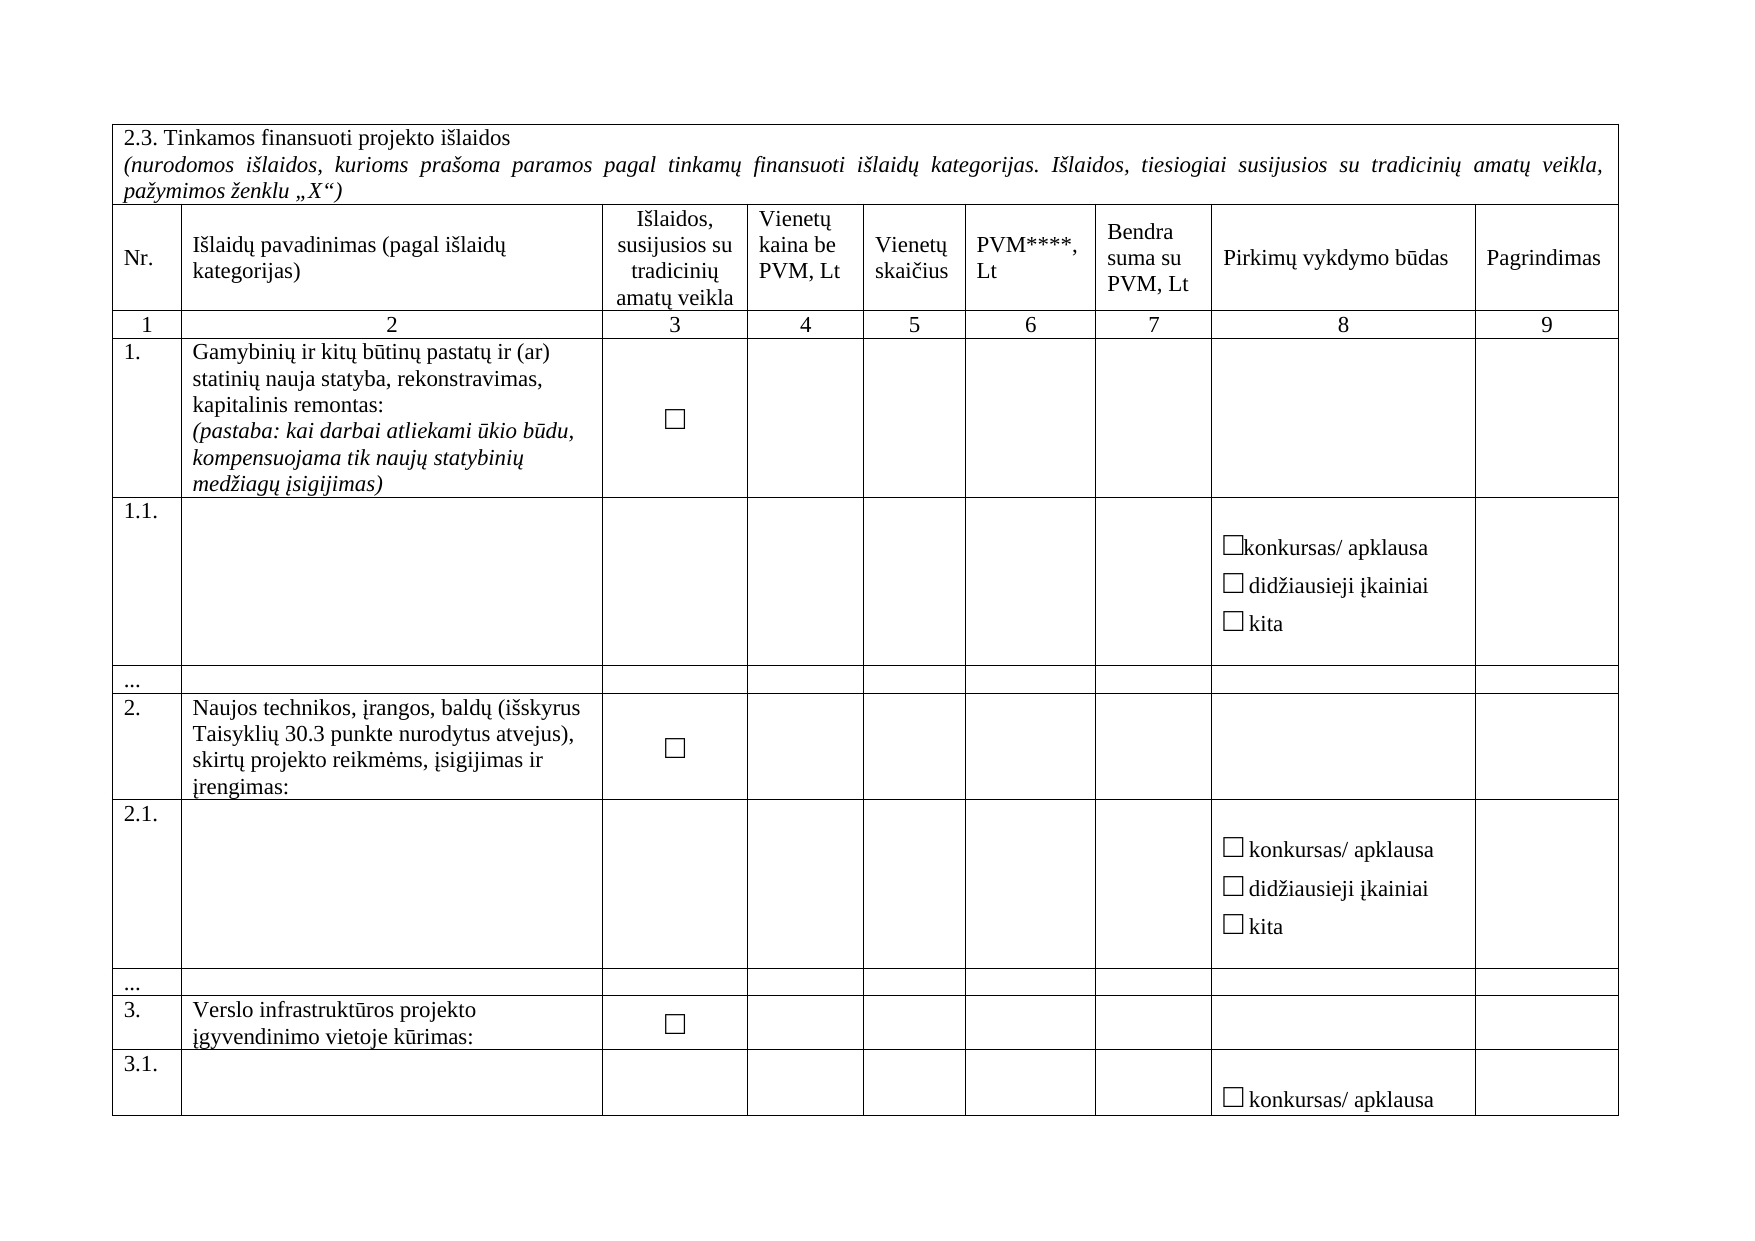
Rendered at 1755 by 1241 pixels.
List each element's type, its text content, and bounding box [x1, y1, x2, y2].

table_cell [1096, 800, 1211, 968]
table_cell [1096, 339, 1211, 497]
table_cell ... [113, 666, 181, 693]
table_cell [603, 666, 747, 693]
table_cell [1212, 339, 1475, 497]
table_cell [864, 800, 965, 968]
table_cell 3.1. [113, 1050, 181, 1115]
table_cell [603, 1050, 747, 1115]
table_cell [966, 800, 1095, 968]
table_cell [864, 666, 965, 693]
table_cell [1476, 666, 1618, 693]
table_cell [1096, 498, 1211, 665]
table_cell [966, 969, 1095, 995]
table_cell [748, 498, 863, 665]
table_cell [1096, 969, 1211, 995]
table_cell [1476, 694, 1618, 799]
table_cell Gamybinių ir kitų būtinų pastatų ir (ar) statinių nauja statyba, rekonstravimas, kapitalinis remontas: (pastaba: kai darbai atliekami ūkio būdu, kompensuojama tik naujų statybinių medžiagų įsigijimas) [182, 339, 602, 497]
table_cell 1.1. [113, 498, 181, 665]
table_cell Vienetų kaina be PVM, Lt [748, 205, 863, 310]
table_cell 2. [113, 694, 181, 799]
table_cell □ [603, 694, 747, 799]
table_cell [966, 1050, 1095, 1115]
table_cell 5 [864, 311, 965, 337]
table_cell Naujos technikos, įrangos, baldų (išskyrus Taisyklių 30.3 punkte nurodytus atvejus), skirtų projekto reikmėms, įsigijimas ir įrengimas: [182, 694, 602, 799]
table_cell [1212, 969, 1475, 995]
table_cell [1476, 969, 1618, 995]
table_cell ... [113, 969, 181, 995]
table_cell Išlaidų pavadinimas (pagal išlaidų kategorijas) [182, 205, 602, 310]
table_cell [1096, 666, 1211, 693]
table_cell [966, 996, 1095, 1049]
table_cell [603, 969, 747, 995]
table_cell Pirkimų vykdymo būdas [1212, 205, 1475, 310]
table_cell 1. [113, 339, 181, 497]
table_cell [966, 498, 1095, 665]
table_header 2.3. Tinkamos finansuoti projekto išlaidos (nurodomos išlaidos, kurioms prašoma paramos pagal tinkamų finansuoti išlaidų kategorijas. Išlaidos, tiesiogiai susijusios su tradicinių amatų veikla, pažymimos ženklu „X“) [113, 125, 1618, 203]
table_cell [182, 800, 602, 968]
table_cell [864, 1050, 965, 1115]
table_cell PVM****, Lt [966, 205, 1095, 310]
table_cell [748, 666, 863, 693]
table_cell [864, 694, 965, 799]
table_cell [748, 969, 863, 995]
table_cell [1476, 339, 1618, 497]
table_cell [864, 969, 965, 995]
table_cell [182, 1050, 602, 1115]
table_cell 8 [1212, 311, 1475, 337]
table_cell [748, 996, 863, 1049]
table_cell 3. [113, 996, 181, 1049]
table_cell [966, 694, 1095, 799]
table_cell □ konkursas/ apklausa [1212, 1050, 1475, 1115]
table_cell Nr. [113, 205, 181, 310]
table_cell 2.1. [113, 800, 181, 968]
table_cell [1476, 800, 1618, 968]
table_cell [1476, 996, 1618, 1049]
table_cell 2 [182, 311, 602, 337]
table_cell [966, 339, 1095, 497]
table_cell 4 [748, 311, 863, 337]
table_cell [182, 969, 602, 995]
table_cell [864, 996, 965, 1049]
table_cell □konkursas/ apklausa □ didžiausieji įkainiai □ kita [1212, 498, 1475, 665]
table_cell 6 [966, 311, 1095, 337]
table_cell 7 [1096, 311, 1211, 337]
table_cell [1212, 996, 1475, 1049]
table_cell [1096, 1050, 1211, 1115]
table_cell 3 [603, 311, 747, 337]
table_cell [1212, 694, 1475, 799]
table_cell [1476, 498, 1618, 665]
table_cell Bendra suma su PVM, Lt [1096, 205, 1211, 310]
table_cell 9 [1476, 311, 1618, 337]
table_cell [603, 800, 747, 968]
table_cell [1096, 694, 1211, 799]
table_cell 1 [113, 311, 181, 337]
table_cell [1212, 666, 1475, 693]
table_cell [748, 694, 863, 799]
table_cell [748, 800, 863, 968]
table_cell Pagrindimas [1476, 205, 1618, 310]
table_cell Verslo infrastruktūros projekto įgyvendinimo vietoje kūrimas: [182, 996, 602, 1049]
table_cell [748, 1050, 863, 1115]
table_cell [966, 666, 1095, 693]
table_cell □ konkursas/ apklausa □ didžiausieji įkainiai □ kita [1212, 800, 1475, 968]
table_cell [1476, 1050, 1618, 1115]
table_cell [1096, 996, 1211, 1049]
table_cell Vienetų skaičius [864, 205, 965, 310]
table_cell [182, 498, 602, 665]
table_cell [864, 498, 965, 665]
table_cell □ [603, 339, 747, 497]
table_cell [748, 339, 863, 497]
table_cell [603, 498, 747, 665]
table_cell [864, 339, 965, 497]
table_cell [182, 666, 602, 693]
table_cell □ [603, 996, 747, 1049]
table_cell Išlaidos, susijusios su tradicinių amatų veikla [603, 205, 747, 310]
